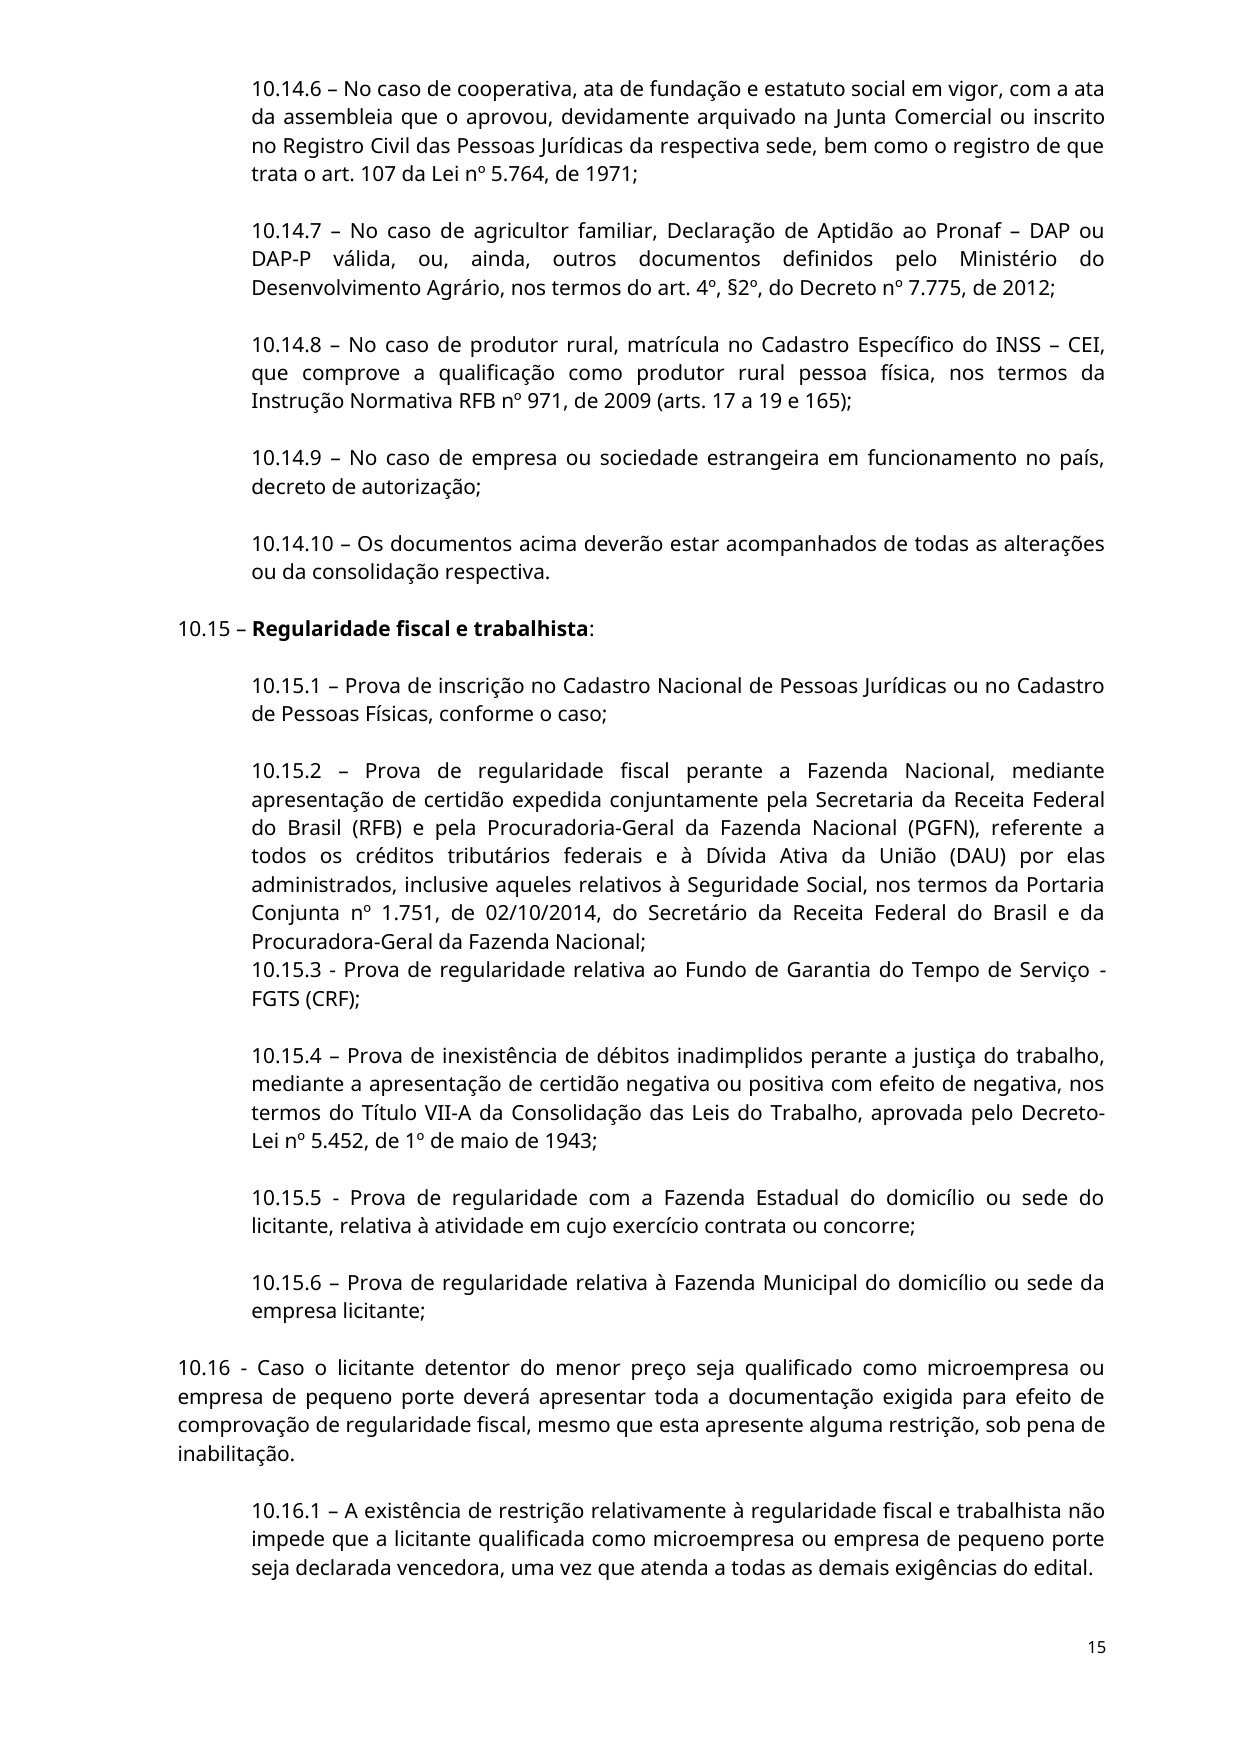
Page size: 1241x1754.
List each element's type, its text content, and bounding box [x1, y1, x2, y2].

text 10.15.1 – Prova de inscrição no Cadastro Nacional de Pessoas Jurídicas ou no Cadastro de Pessoas Físicas, conforme o caso; [251, 671, 1106, 728]
text 10.16.1 – A existência de restrição relativamente à regularidade fiscal e trabalhista não impede que a licitante qualificada como microempresa ou empresa de pequeno porte seja declarada vencedora, uma vez que atenda a todas as demais exigências do edital. [251, 1496, 1106, 1581]
text 10.15.3 - Prova de regularidade relativa ao Fundo de Garantia do Tempo de Serviço - FGTS (CRF); [251, 955, 1106, 1012]
text 10.15 – Regularidade fiscal e trabalhista: [177, 614, 1106, 643]
text 10.16 - Caso o licitante detentor do menor preço seja qualificado como microempresa ou empresa de pequeno porte deverá apresentar toda a documentação exigida para efeito de comprovação de regularidade fiscal, mesmo que esta apresente alguma restrição, sob pena de inabilitação. [177, 1353, 1106, 1467]
text 10.15.6 – Prova de regularidade relativa à Fazenda Municipal do domicílio ou sede da empresa licitante; [251, 1268, 1106, 1325]
text 10.15.2 – Prova de regularidade fiscal perante a Fazenda Nacional, mediante apresentação de certidão expedida conjuntamente pela Secretaria da Receita Federal do Brasil (RFB) e pela Procuradoria-Geral da Fazenda Nacional (PGFN), referente a todos os créditos tributários federais e à Dívida Ativa da União (DAU) por elas administrados, inclusive aqueles relativos à Seguridade Social, nos termos da Portaria Conjunta nº 1.751, de 02/10/2014, do Secretário da Receita Federal do Brasil e da Procuradora-Geral da Fazenda Nacional; [251, 756, 1106, 955]
list 10.14.10 – Os documentos acima deverão estar acompanhados de todas as alterações ou da consolidação respectiva. [251, 529, 1106, 586]
text 10.15.4 – Prova de inexistência de débitos inadimplidos perante a justiça do trabalho, mediante a apresentação de certidão negativa ou positiva com efeito de negativa, nos termos do Título VII-A da Consolidação das Leis do Trabalho, aprovada pelo Decreto-Lei nº 5.452, de 1º de maio de 1943; [251, 1041, 1106, 1154]
list 10.14.9 – No caso de empresa ou sociedade estrangeira em funcionamento no país, decreto de autorização; [251, 443, 1106, 500]
text 10.15.5 - Prova de regularidade com a Fazenda Estadual do domicílio ou sede do licitante, relativa à atividade em cujo exercício contrata ou concorre; [251, 1183, 1106, 1240]
list 10.14.6 – No caso de cooperativa, ata de fundação e estatuto social em vigor, com a ata da assembleia que o aprovou, devidamente arquivado na Junta Comercial ou inscrito no Registro Civil das Pessoas Jurídicas da respectiva sede, bem como o registro de que trata o art. 107 da Lei nº 5.764, de 1971; [251, 74, 1106, 188]
list 10.14.8 – No caso de produtor rural, matrícula no Cadastro Específico do INSS – CEI, que comprove a qualificação como produtor rural pessoa física, nos termos da Instrução Normativa RFB nº 971, de 2009 (arts. 17 a 19 e 165); [251, 330, 1106, 415]
list 10.14.7 – No caso de agricultor familiar, Declaração de Aptidão ao Pronaf – DAP ou DAP-P válida, ou, ainda, outros documentos definidos pelo Ministério do Desenvolvimento Agrário, nos termos do art. 4º, §2º, do Decreto nº 7.775, de 2012; [251, 216, 1106, 301]
